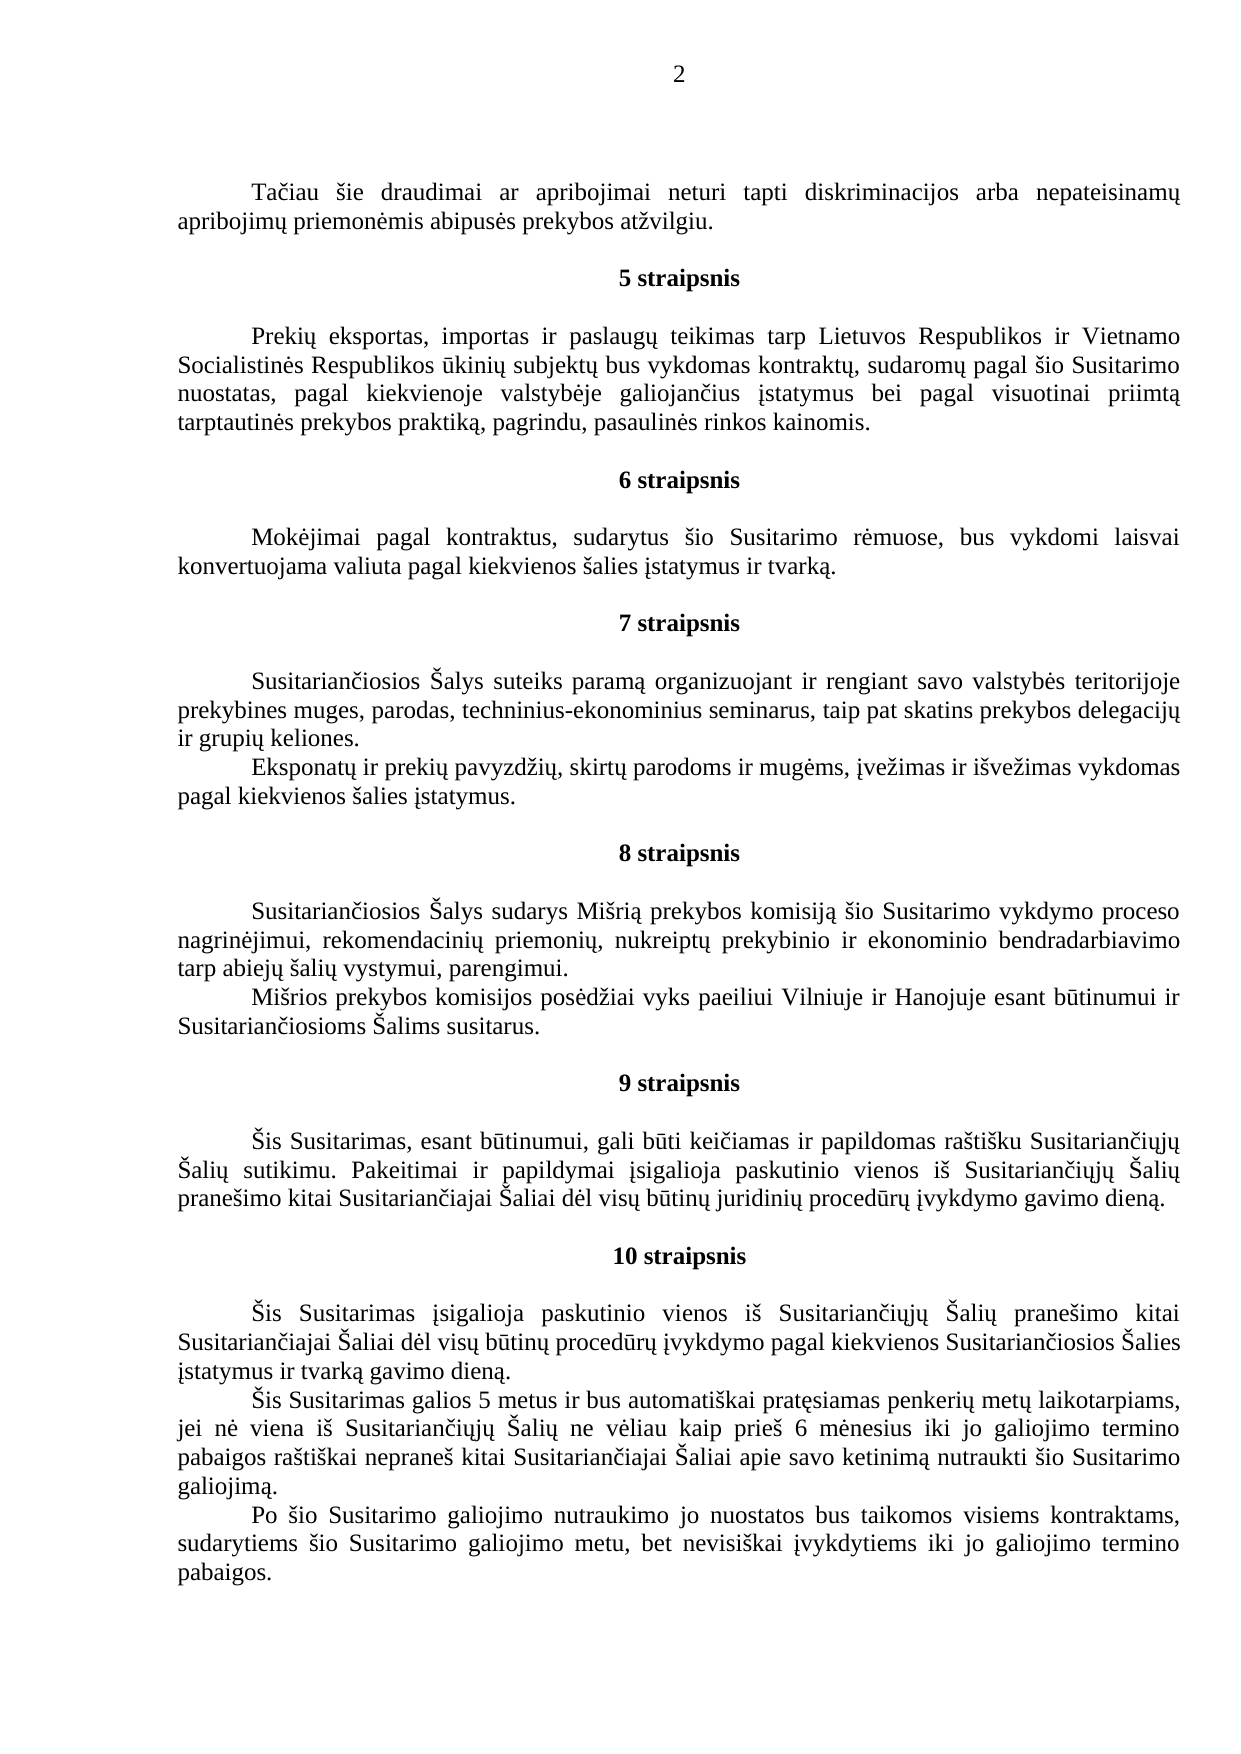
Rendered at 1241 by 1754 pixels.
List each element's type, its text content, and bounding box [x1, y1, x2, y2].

text Šis Susitarimas, esant būtinumui, gali būti keičiamas ir papildomas raštišku Susitariančiųjų Šalių sutikimu. Pakeitimai ir papildymai įsigalioja paskutinio vienos iš Susitariančiųjų Šalių pranešimo kitai Susitariančiajai Šaliai dėl visų būtinų juridinių procedūrų įvykdymo gavimo dieną. [177, 1126, 1181, 1212]
text Mokėjimai pagal kontraktus, sudarytus šio Susitarimo rėmuose, bus vykdomi laisvai konvertuojama valiuta pagal kiekvienos šalies įstatymus ir tvarką. [177, 522, 1181, 580]
text Šis Susitarimas įsigalioja paskutinio vienos iš Susitariančiųjų Šalių pranešimo kitai Susitariančiajai Šaliai dėl visų būtinų procedūrų įvykdymo pagal kiekvienos Susitariančiosios Šalies įstatymus ir tvarką gavimo dieną. [177, 1298, 1181, 1385]
text 10 straipsnis [177, 1241, 1181, 1270]
text Prekių eksportas, importas ir paslaugų teikimas tarp Lietuvos Respublikos ir Vietnamo Socialistinės Respublikos ūkinių subjektų bus vykdomas kontraktų, sudaromų pagal šio Susitarimo nuostatas, pagal kiekvienoje valstybėje galiojančius įstatymus bei pagal visuotinai priimtą tarptautinės prekybos praktiką, pagrindu, pasaulinės rinkos kainomis. [177, 321, 1181, 436]
text Tačiau šie draudimai ar apribojimai neturi tapti diskriminacijos arba nepateisinamų apribojimų priemonėmis abipusės prekybos atžvilgiu. [177, 177, 1181, 235]
text Susitariančiosios Šalys suteiks paramą organizuojant ir rengiant savo valstybės teritorijoje prekybines muges, parodas, techninius-ekonominius seminarus, taip pat skatins prekybos delegacijų ir grupių keliones. [177, 666, 1181, 752]
text 6 straipsnis [177, 465, 1181, 493]
text 9 straipsnis [177, 1068, 1181, 1097]
text 8 straipsnis [177, 838, 1181, 867]
text Po šio Susitarimo galiojimo nutraukimo jo nuostatos bus taikomos visiems kontraktams, sudarytiems šio Susitarimo galiojimo metu, bet nevisiškai įvykdytiems iki jo galiojimo termino pabaigos. [177, 1500, 1181, 1586]
text Šis Susitarimas galios 5 metus ir bus automatiškai pratęsiamas penkerių metų laikotarpiams, jei nė viena iš Susitariančiųjų Šalių ne vėliau kaip prieš 6 mėnesius iki jo galiojimo termino pabaigos raštiškai nepraneš kitai Susitariančiajai Šaliai apie savo ketinimą nutraukti šio Susitarimo galiojimą. [177, 1385, 1181, 1500]
text 7 straipsnis [177, 608, 1181, 637]
text Susitariančiosios Šalys sudarys Mišrią prekybos komisiją šio Susitarimo vykdymo proceso nagrinėjimui, rekomendacinių priemonių, nukreiptų prekybinio ir ekonominio bendradarbiavimo tarp abiejų šalių vystymui, parengimui. [177, 896, 1181, 982]
text Eksponatų ir prekių pavyzdžių, skirtų parodoms ir mugėms, įvežimas ir išvežimas vykdomas pagal kiekvienos šalies įstatymus. [177, 752, 1181, 810]
text Mišrios prekybos komisijos posėdžiai vyks paeiliui Vilniuje ir Hanojuje esant būtinumui ir Susitariančiosioms Šalims susitarus. [177, 982, 1181, 1040]
text 5 straipsnis [177, 263, 1181, 292]
